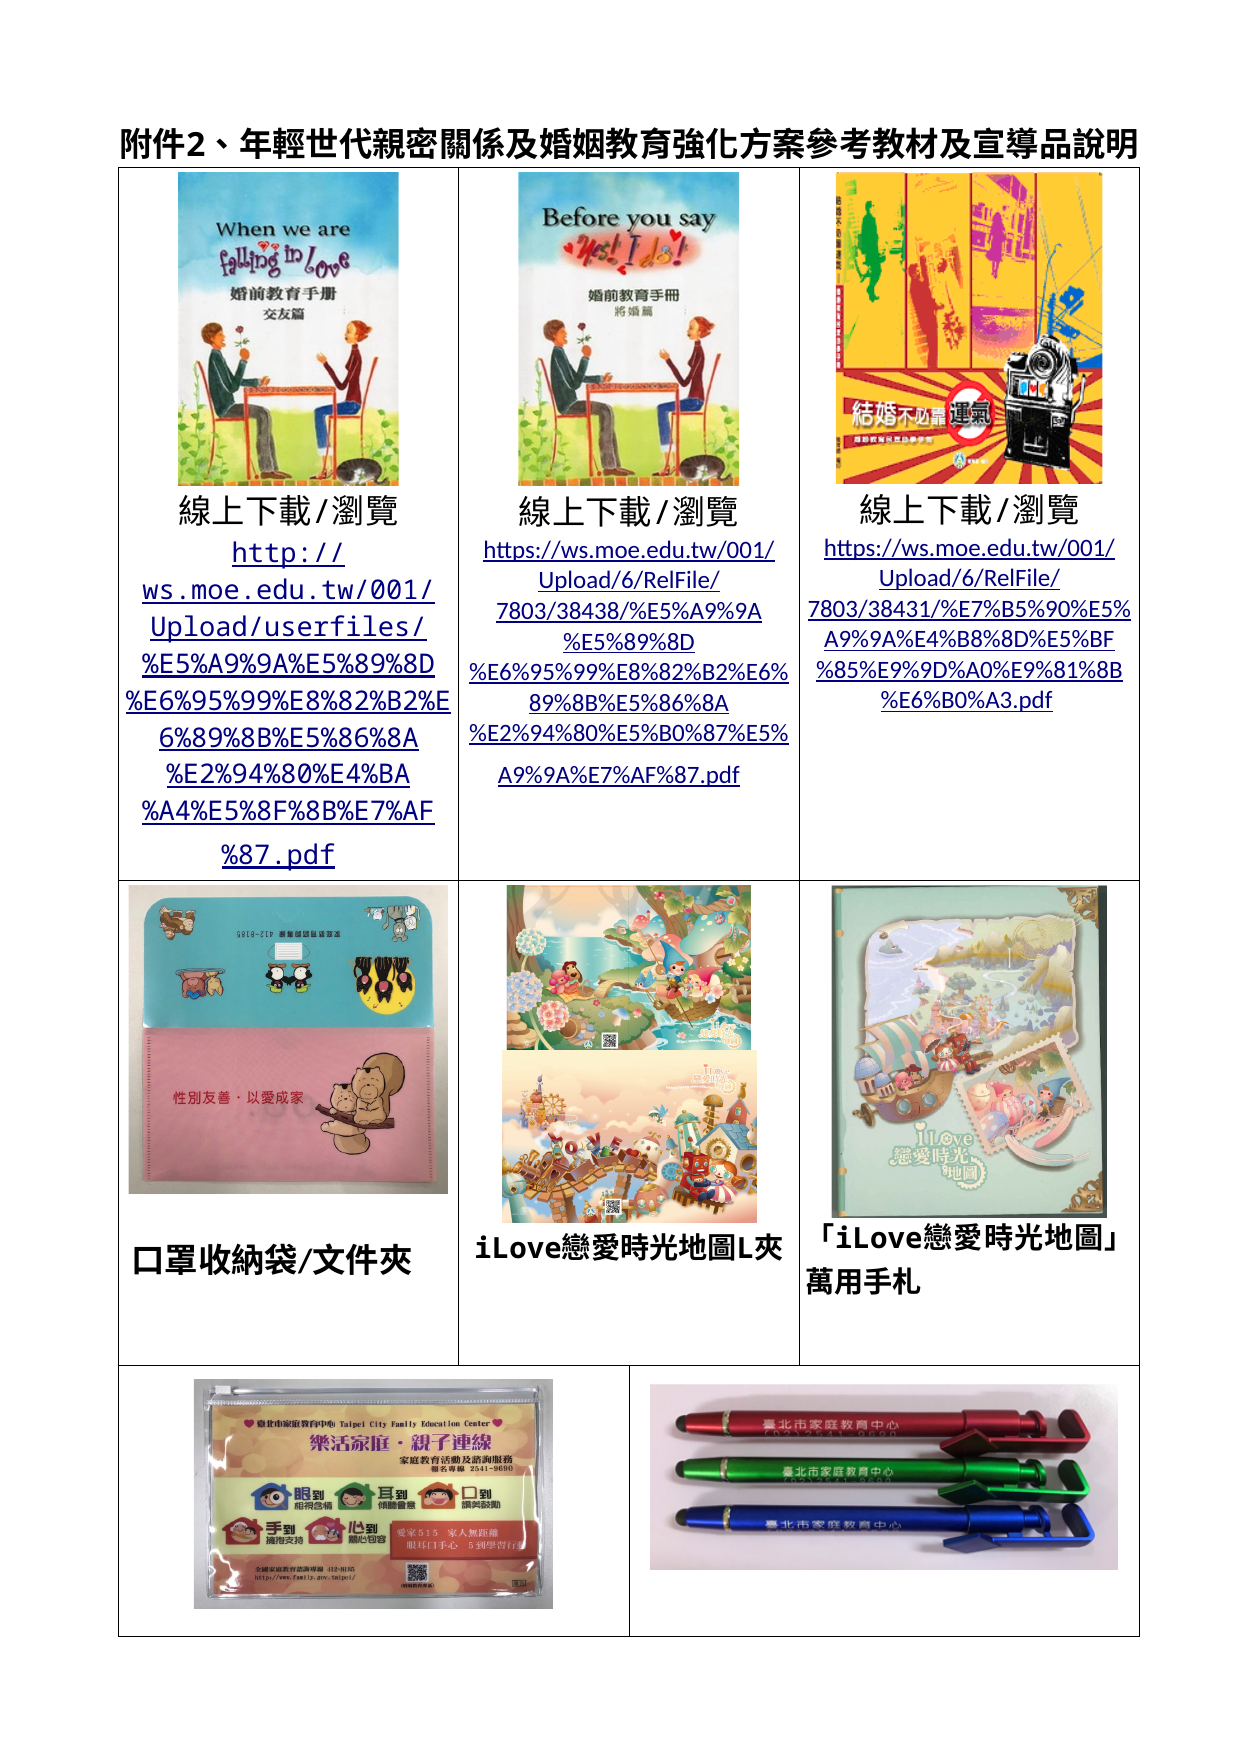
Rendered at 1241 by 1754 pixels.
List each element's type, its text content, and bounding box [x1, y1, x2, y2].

table_header 線上下載/瀏覽 https://ws.moe.edu.tw/001/Upload/6/RelFile/7803/38431/%E7%B5%90%E5%A9%9A%E4%B8%8D%E5%BF%85%E9%9D%A0%E9%81%8B%E6%B0%A3.pdf [800, 484, 1139, 880]
table_header [119, 1609, 629, 1636]
table_cell [459, 881, 799, 1058]
table_cell [119, 881, 458, 1193]
table_header [1103, 173, 1139, 483]
picture [518, 172, 740, 486]
table_cell 口罩收納袋/文件夾 [119, 1194, 458, 1365]
table_header 線上下載/瀏覽 https://ws.moe.edu.tw/001/Upload/6/RelFile/7803/38438/%E5%A9%9A%E5%89%8D%E6%95%99%E8%82%B2%E6%89%8B%E5%86%8A%E2%94%80%E5%B0%87%E5%A9%9A%E7%AF%87.pdf [459, 173, 799, 880]
table_header 線上下載/瀏覽 http://ws.moe.edu.tw/001/Upload/userfiles/%E5%A9%9A%E5%89%8D%E6%95%99%E8%82%B2%E6%89%8B%E5%86%8A%E2%94%80%E4%BA%A4%E5%8F%8B%E7%AF%87.pdf [119, 173, 458, 880]
picture [178, 172, 399, 486]
picture [502, 885, 757, 1223]
picture [128, 885, 448, 1194]
text 附件2、年輕世代親密關係及婚姻教育強化方案參考教材及宣導品說明 [118, 118, 1139, 167]
table_cell iLove戀愛時光地圖L夾 [459, 1059, 799, 1365]
picture [650, 1381, 1118, 1570]
table_header [630, 1366, 1139, 1636]
table_cell 「iLove戀愛時光地圖」萬用手札 [800, 881, 1139, 1365]
picture [831, 885, 1107, 1218]
table_header [800, 173, 835, 483]
table_header [119, 1366, 629, 1608]
picture [193, 1379, 553, 1609]
picture [835, 172, 1103, 484]
